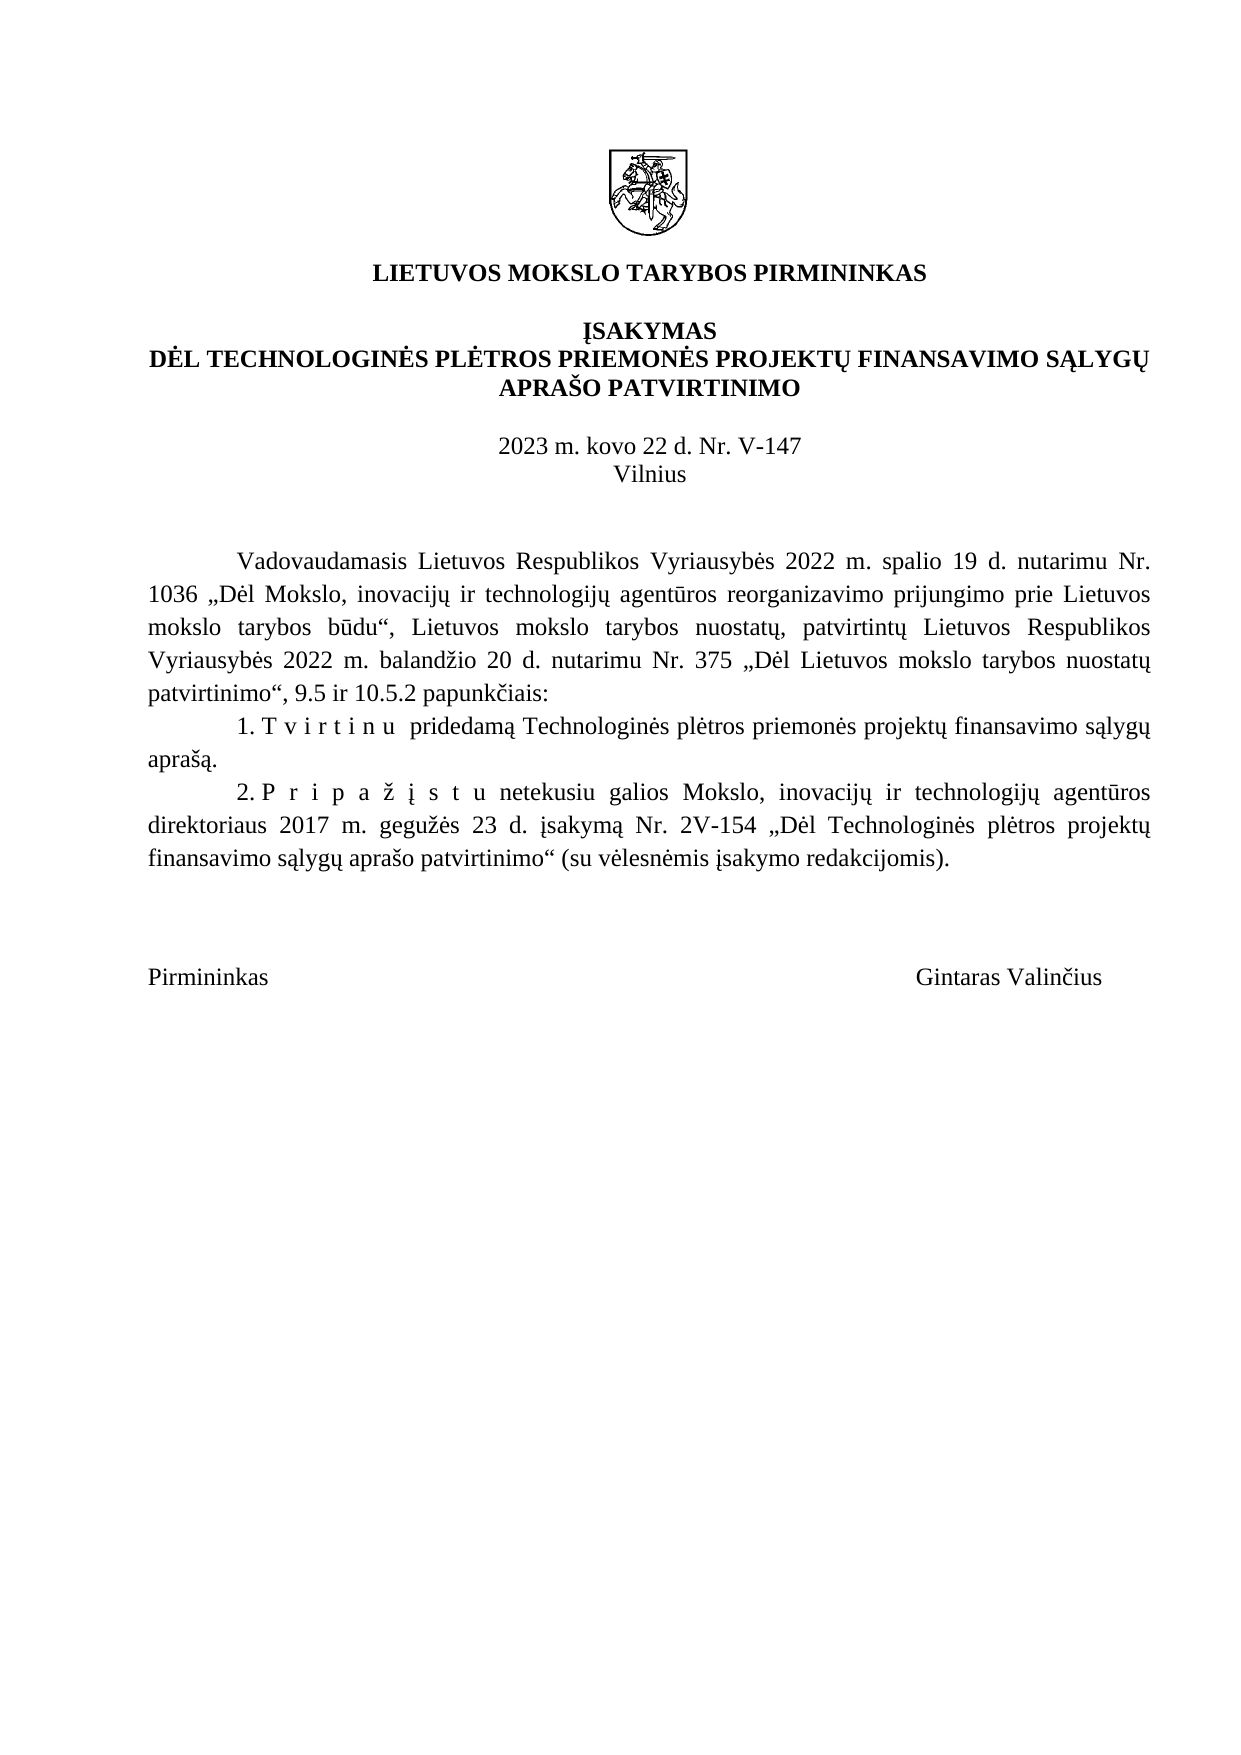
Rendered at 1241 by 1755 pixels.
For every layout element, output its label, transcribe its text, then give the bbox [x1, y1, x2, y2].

text 2023 m. kovo 22 d. Nr. V-147 [148, 431, 1152, 459]
text Vadovaudamasis Lietuvos Respublikos Vyriausybės 2022 m. spalio 19 d. nutarimu Nr. 1036 „Dėl Mokslo, inovacijų ir technologijų agentūros reorganizavimo prijungimo prie Lietuvos mokslo tarybos būdu“, Lietuvos mokslo tarybos nuostatų, patvirtintų Lietuvos Respublikos Vyriausybės 2022 m. balandžio 20 d. nutarimu Nr. 375 „Dėl Lietuvos mokslo tarybos nuostatų patvirtinimo“, 9.5 ir 10.5.2 papunkčiais: [148, 546, 1152, 707]
text Vilnius [148, 459, 1152, 488]
text 2. P r i p a ž į s t u netekusiu galios Mokslo, inovacijų ir technologijų agentūros direktoriaus 2017 m. gegužės 23 d. įsakymą Nr. 2V-154 „Dėl Technologinės plėtros projektų finansavimo sąlygų aprašo patvirtinimo“ (su vėlesnėmis įsakymo redakcijomis). [148, 777, 1152, 872]
text LIETUVOS MOKSLO TARYBOS PIRMININKAS [148, 258, 1152, 287]
text Pirmininkas Gintaras Valinčius [148, 962, 1163, 991]
text ĮSAKYMAS [148, 316, 1152, 344]
text DĖL technologinės plėtros priemonės projektų finansavimo sąlygų aprašo PATVIRTINIMO [148, 344, 1152, 402]
text 1. T v i r t i n u pridedamą Technologinės plėtros priemonės projektų finansavimo sąlygų aprašą. [148, 711, 1152, 773]
